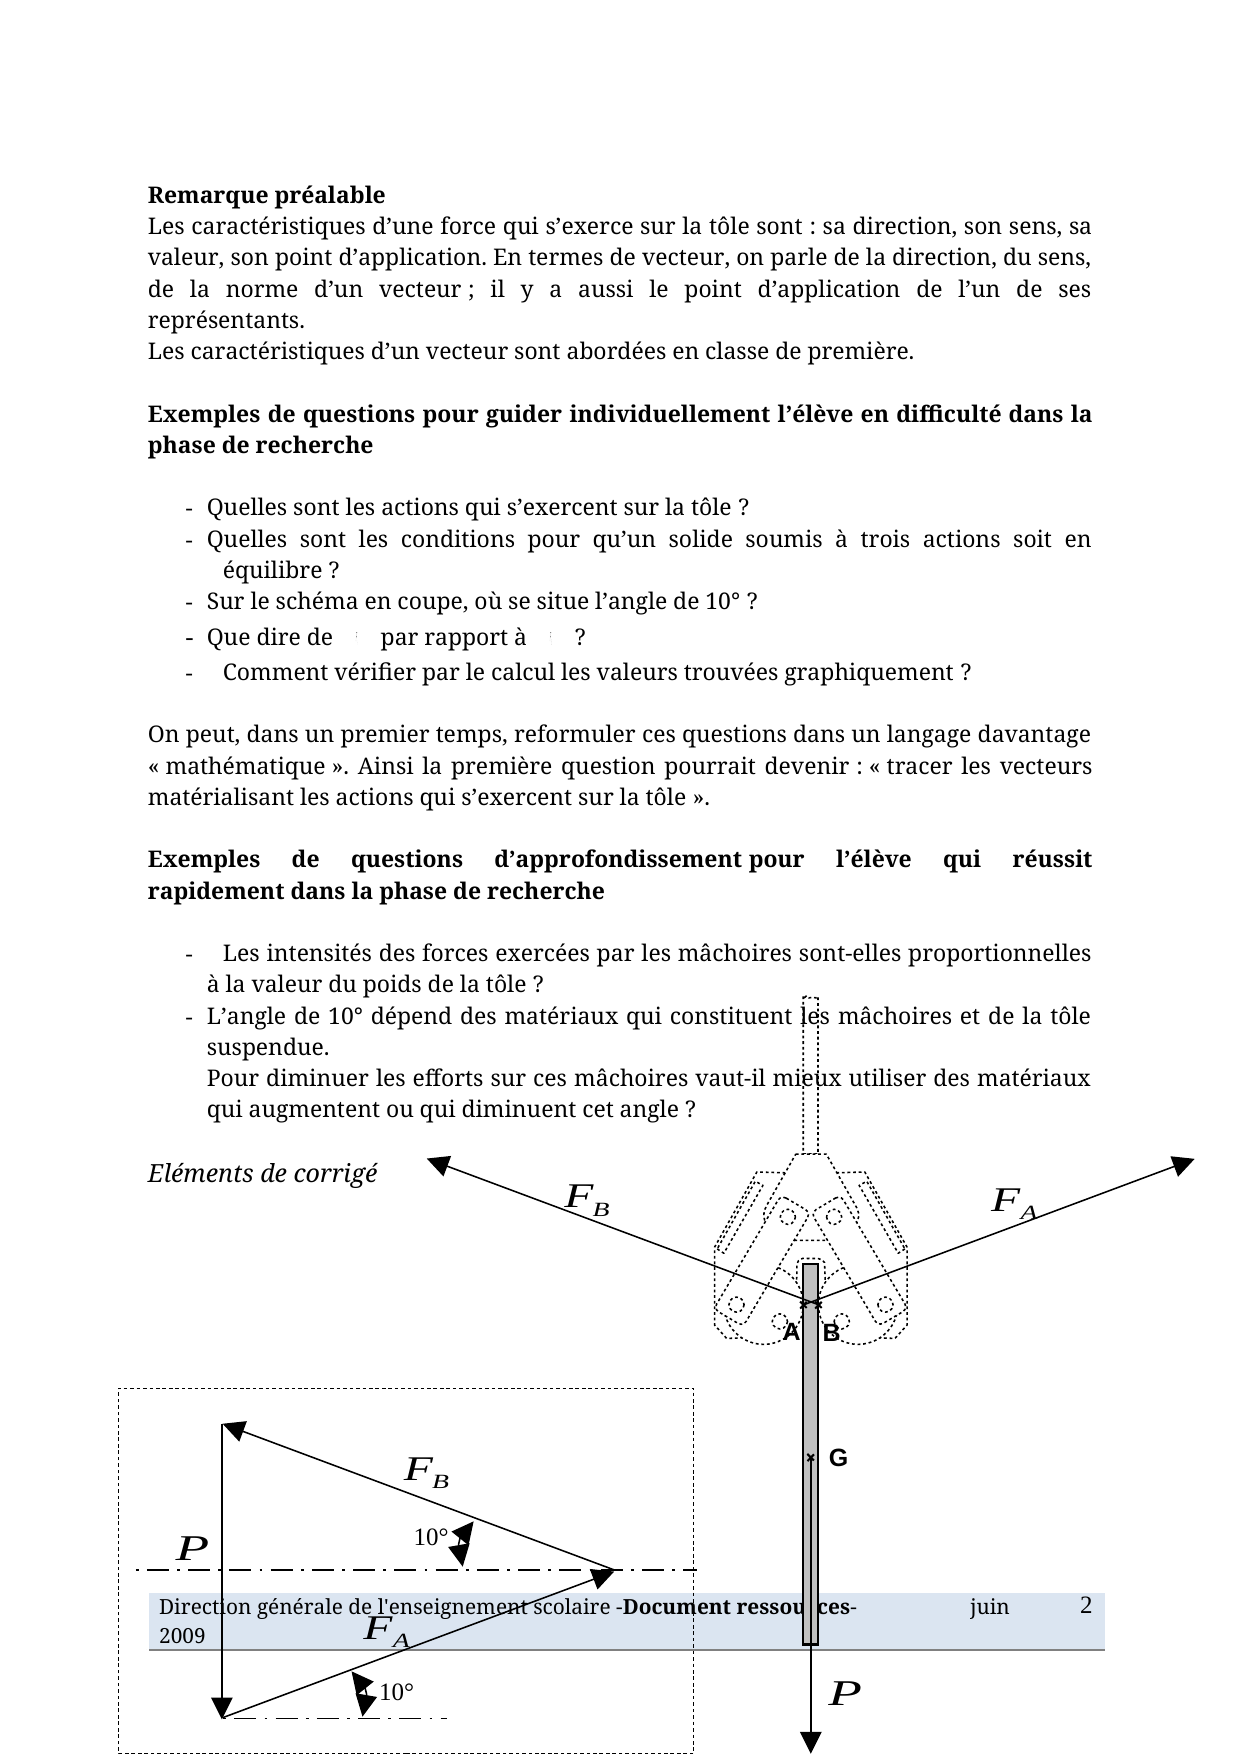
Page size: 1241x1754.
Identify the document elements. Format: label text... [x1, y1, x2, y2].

text Exemples de questions pour guider individuellement l’élève en difficulté dans la phase de recherche [148, 398, 1092, 460]
list Sur le schéma en coupe, où se situe l’angle de 10° ? [185, 585, 1092, 616]
list Quelles sont les actions qui s’exercent sur la tôle ? [185, 491, 1092, 523]
text Les caractéristiques d’un vecteur sont abordées en classe de première. [148, 335, 1092, 366]
text Eléments de corrigé [148, 1156, 506, 1190]
text Exemples de questions d’approfondissement pour l’élève qui réussit rapidement dans la phase de recherche [148, 843, 1092, 906]
text Eléments de corrigé [449, 1156, 794, 1190]
text Remarque préalable [148, 179, 1092, 210]
list L’angle de 10° dépend des matériaux qui constituent les mâchoires et de la tôle suspendue. [185, 1000, 1092, 1062]
list Les intensités des forces exercées par les mâchoires sont-elles proportionnelles à la valeur du poids de la tôle ? [185, 937, 1092, 1000]
text Les caractéristiques d’une force qui s’exerce sur la tôle sont : sa direction, son sens, sa valeur, son point d’application. En termes de vecteur, on parle de la direction, du sens, de la norme d’un vecteur ; il y a aussi le point d’application de l’un de ses représentants. [148, 210, 1092, 335]
list Que dire de par rapport à ? [185, 616, 1092, 656]
text Pour diminuer les efforts sur ces mâchoires vaut-il mieux utiliser des matériaux qui augmentent ou qui diminuent cet angle ? [207, 1062, 1092, 1125]
text Eléments de corrigé [829, 1156, 1092, 1190]
text On peut, dans un premier temps, reformuler ces questions dans un langage davantage « mathématique ». Ainsi la première question pourrait devenir : « tracer les vecteurs matérialisant les actions qui s’exercent sur la tôle ». [148, 718, 1092, 812]
list Quelles sont les conditions pour qu’un solide soumis à trois actions soit en équilibre ? [185, 523, 1092, 585]
list Comment vérifier par le calcul les valeurs trouvées graphiquement ? [185, 656, 1092, 687]
